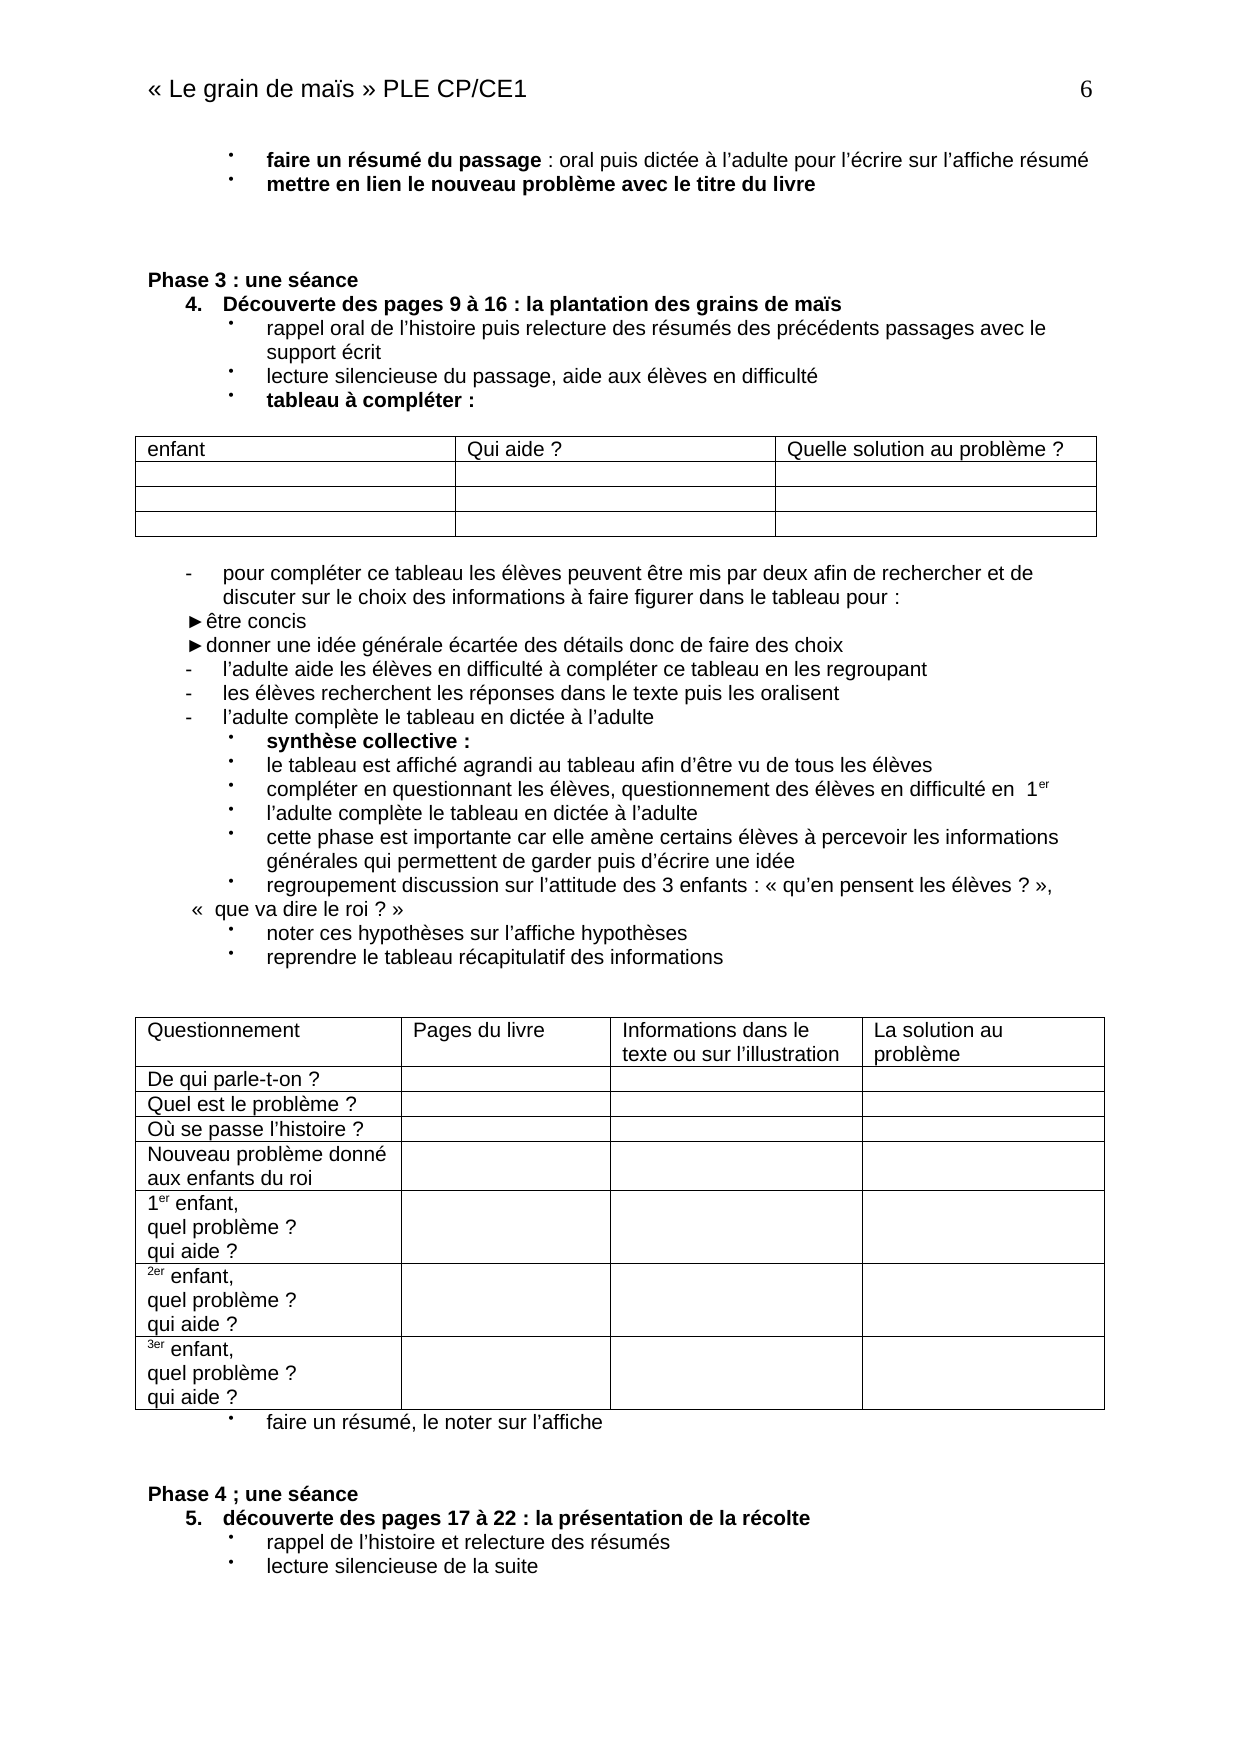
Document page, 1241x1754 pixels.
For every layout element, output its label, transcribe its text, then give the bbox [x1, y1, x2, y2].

text Phase 3 : une séance [148, 268, 1093, 292]
table_cell [611, 1142, 862, 1190]
table_cell [136, 462, 455, 486]
table_cell De qui parle-t-on ? [136, 1067, 401, 1091]
list reprendre le tableau récapitulatif des informations [229, 945, 1093, 969]
table_cell [136, 512, 455, 536]
table_cell [863, 1092, 1104, 1116]
list pour compléter ce tableau les élèves peuvent être mis par deux afin de rechercher et de discuter sur le choix des informations à faire figurer dans le tableau pour : [185, 561, 1093, 608]
table_header Informations dans le texte ou sur l’illustration [611, 1018, 862, 1066]
table_cell [456, 512, 775, 536]
list regroupement discussion sur l’attitude des 3 enfants : « qu’en pensent les élèves ? », [229, 873, 1093, 897]
table_cell [863, 1337, 1104, 1409]
table_cell [776, 462, 1096, 486]
table_cell [402, 1337, 610, 1409]
table_cell [611, 1264, 862, 1336]
text Phase 4 ; une séance [148, 1482, 1093, 1506]
table_cell [611, 1337, 862, 1409]
table_cell [611, 1067, 862, 1091]
table_cell [402, 1191, 610, 1263]
table_cell 3er enfant, quel problème ? qui aide ? [136, 1337, 401, 1409]
table_header La solution au problème [863, 1018, 1104, 1066]
table_header Questionnement [136, 1018, 401, 1066]
list lecture silencieuse de la suite [229, 1554, 1093, 1578]
table_cell [863, 1117, 1104, 1141]
table_cell [402, 1067, 610, 1091]
table_cell [863, 1067, 1104, 1091]
list l’adulte complète le tableau en dictée à l’adulte [185, 705, 1093, 729]
table_cell [863, 1142, 1104, 1190]
table_cell [776, 512, 1096, 536]
list rappel oral de l’histoire puis relecture des résumés des précédents passages avec le support écrit [229, 316, 1093, 363]
list synthèse collective : [229, 729, 1093, 753]
table_cell [863, 1264, 1104, 1336]
table_cell [402, 1264, 610, 1336]
table_header Quelle solution au problème ? [776, 437, 1096, 461]
list faire un résumé, le noter sur l’affiche [229, 1410, 1093, 1434]
list les élèves recherchent les réponses dans le texte puis les oralisent [185, 681, 1093, 705]
table_header enfant [136, 437, 455, 461]
table_cell 1er enfant, quel problème ? qui aide ? [136, 1191, 401, 1263]
list lecture silencieuse du passage, aide aux élèves en difficulté [229, 363, 1093, 388]
table_cell [402, 1117, 610, 1141]
list l’adulte aide les élèves en difficulté à compléter ce tableau en les regroupant [185, 657, 1093, 681]
table_cell [456, 487, 775, 511]
list découverte des pages 17 à 22 : la présentation de la récolte [185, 1506, 1093, 1530]
table_cell 2er enfant, quel problème ? qui aide ? [136, 1264, 401, 1336]
text ►donner une idée générale écartée des détails donc de faire des choix [185, 633, 1093, 657]
table_header Pages du livre [402, 1018, 610, 1066]
table_cell Quel est le problème ? [136, 1092, 401, 1116]
list faire un résumé du passage : oral puis dictée à l’adulte pour l’écrire sur l’affiche résumé [229, 148, 1093, 172]
list tableau à compléter : [229, 388, 1093, 412]
list Découverte des pages 9 à 16 : la plantation des grains de maïs [185, 292, 1093, 316]
table_cell [611, 1117, 862, 1141]
list rappel de l’histoire et relecture des résumés [229, 1530, 1093, 1554]
list compléter en questionnant les élèves, questionnement des élèves en difficulté en 1er [229, 777, 1093, 801]
list cette phase est importante car elle amène certains élèves à percevoir les informations générales qui permettent de garder puis d’écrire une idée [229, 825, 1093, 873]
table_cell Nouveau problème donné aux enfants du roi [136, 1142, 401, 1190]
list l’adulte complète le tableau en dictée à l’adulte [229, 801, 1093, 825]
table_cell [611, 1092, 862, 1116]
list noter ces hypothèses sur l’affiche hypothèses [229, 921, 1093, 945]
table_cell [136, 487, 455, 511]
list le tableau est affiché agrandi au tableau afin d’être vu de tous les élèves [229, 753, 1093, 777]
table_cell [402, 1142, 610, 1190]
table_header Qui aide ? [456, 437, 775, 461]
list mettre en lien le nouveau problème avec le titre du livre [229, 172, 1093, 196]
table_cell [863, 1191, 1104, 1263]
table_cell [776, 487, 1096, 511]
table_cell Où se passe l’histoire ? [136, 1117, 401, 1141]
table_cell [456, 462, 775, 486]
table_cell [611, 1191, 862, 1263]
text ►être concis [185, 608, 1093, 633]
table_cell [402, 1092, 610, 1116]
text « que va dire le roi ? » [191, 897, 1093, 921]
